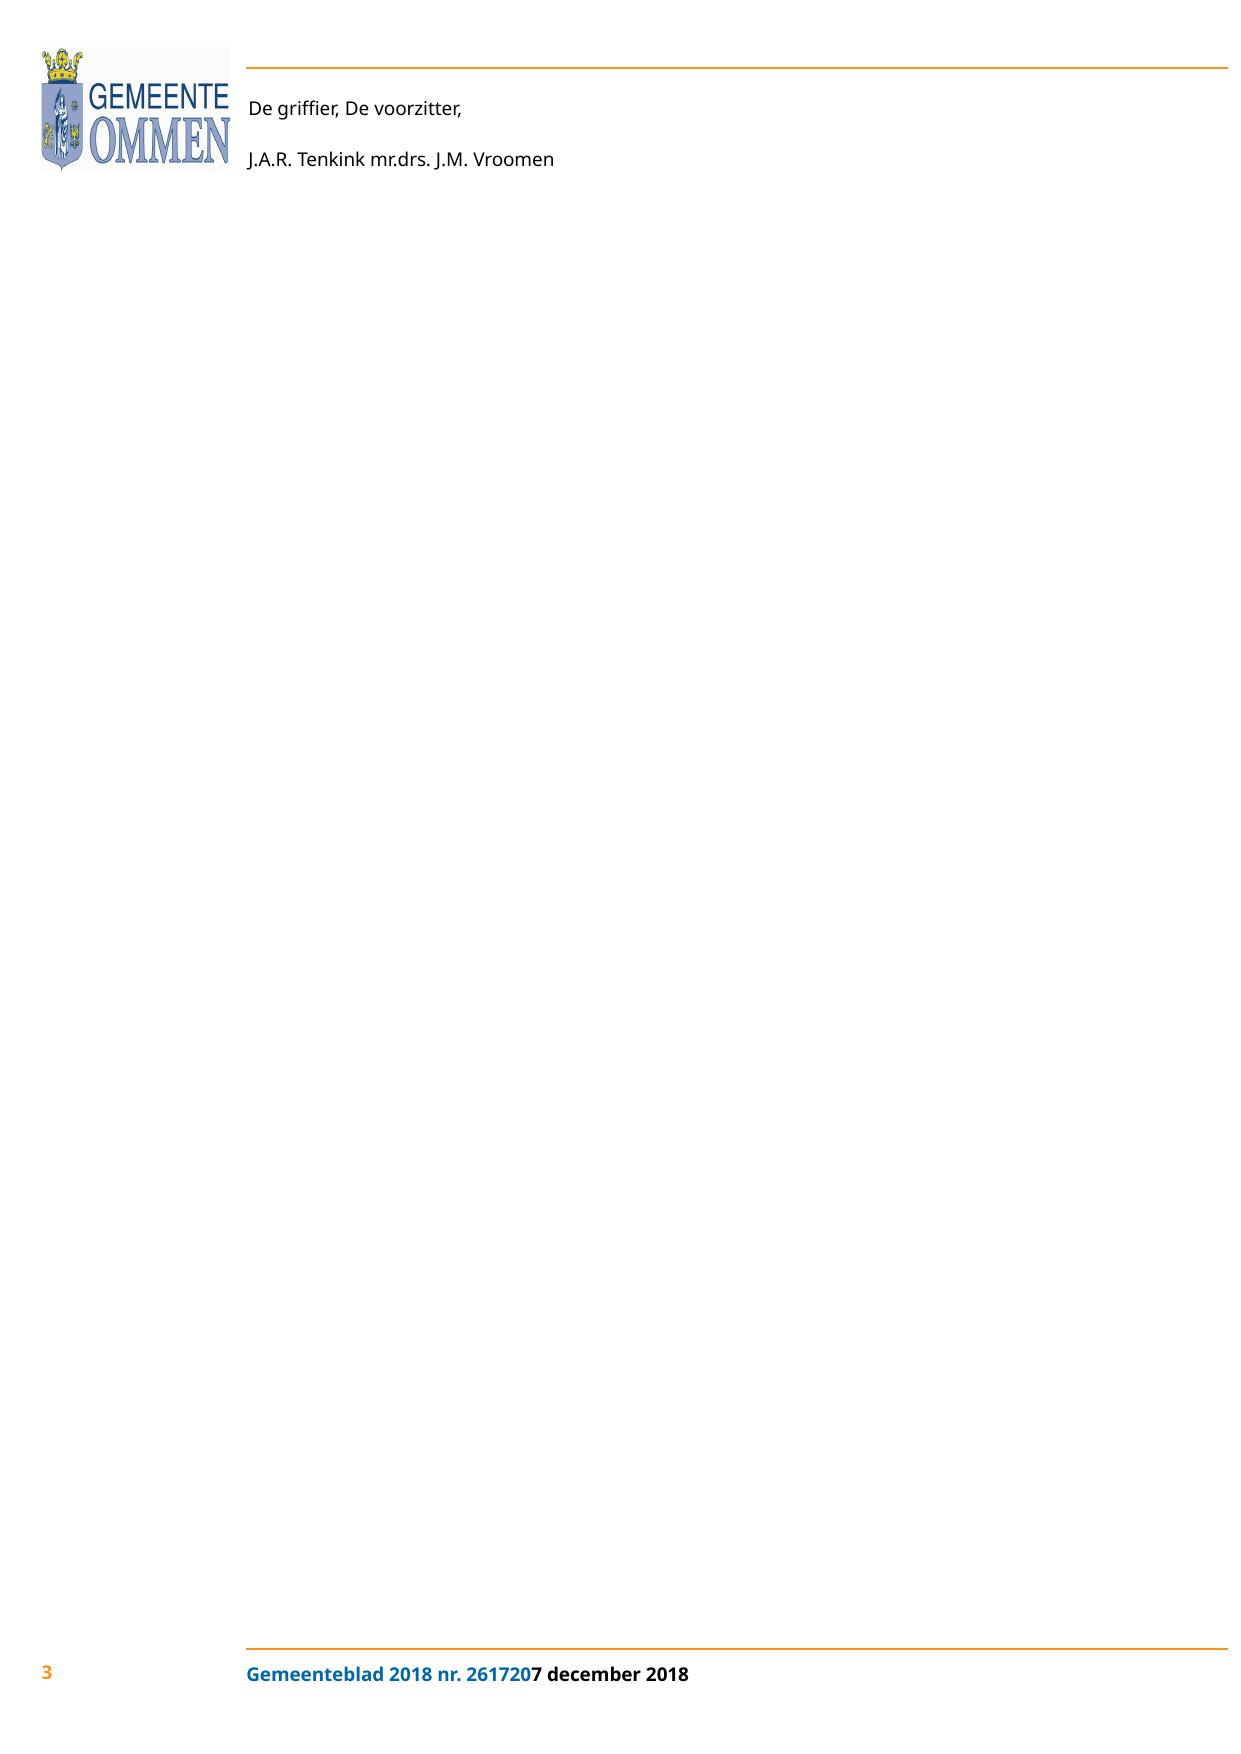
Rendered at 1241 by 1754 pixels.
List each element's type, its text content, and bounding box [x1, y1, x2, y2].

text J.A.R. Tenkink mr.drs. J.M. Vroomen [248, 146, 1152, 172]
picture [41, 47, 231, 172]
text De griffier, De voorzitter, [248, 95, 1152, 121]
